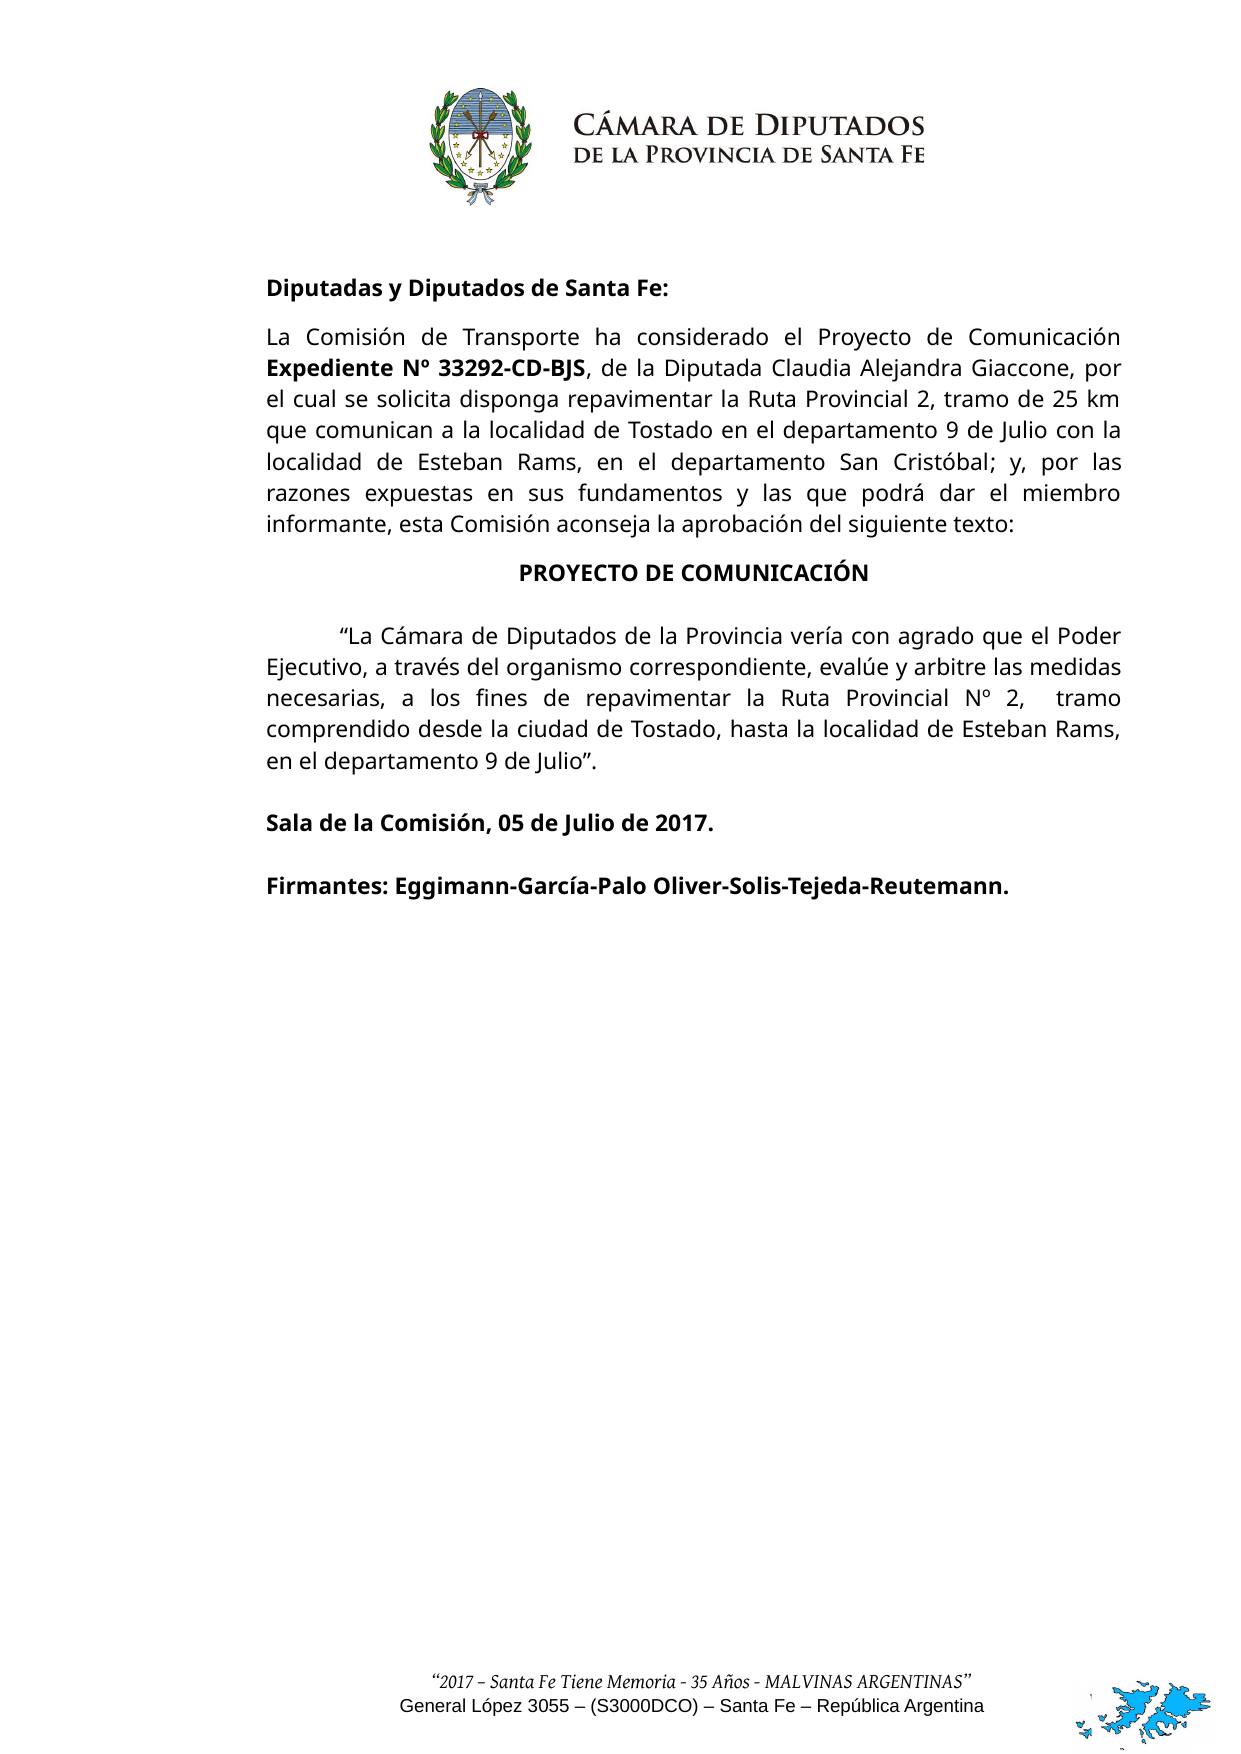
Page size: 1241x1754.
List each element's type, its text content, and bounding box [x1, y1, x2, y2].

text PROYECTO DE COMUNICACIÓN [266, 557, 1122, 588]
text Diputadas y Diputados de Santa Fe: [266, 272, 1122, 303]
text Firmantes: Eggimann-García-Palo Oliver-Solis-Tejeda-Reutemann. [266, 869, 1122, 901]
picture [1070, 1675, 1214, 1754]
text La Comisión de Transporte ha considerado el Proyecto de Comunicación Expediente Nº 33292-CD-BJS, de la Diputada Claudia Alejandra Giaccone, por el cual se solicita disponga repavimentar la Ruta Provincial 2, tramo de 25 km que comunican a la localidad de Tostado en el departamento 9 de Julio con la localidad de Esteban Rams, en el departamento San Cristóbal; y, por las razones expuestas en sus fundamentos y las que podrá dar el miembro informante, esta Comisión aconseja la aprobación del siguiente texto: [266, 321, 1122, 539]
picture [429, 88, 925, 210]
text “La Cámara de Diputados de la Provincia vería con agrado que el Poder Ejecutivo, a través del organismo correspondiente, evalúe y arbitre las medidas necesarias, a los fines de repavimentar la Ruta Provincial Nº 2, tramo comprendido desde la ciudad de Tostado, hasta la localidad de Esteban Rams, en el departamento 9 de Julio”. [266, 619, 1122, 776]
text Sala de la Comisión, 05 de Julio de 2017. [266, 807, 1122, 838]
